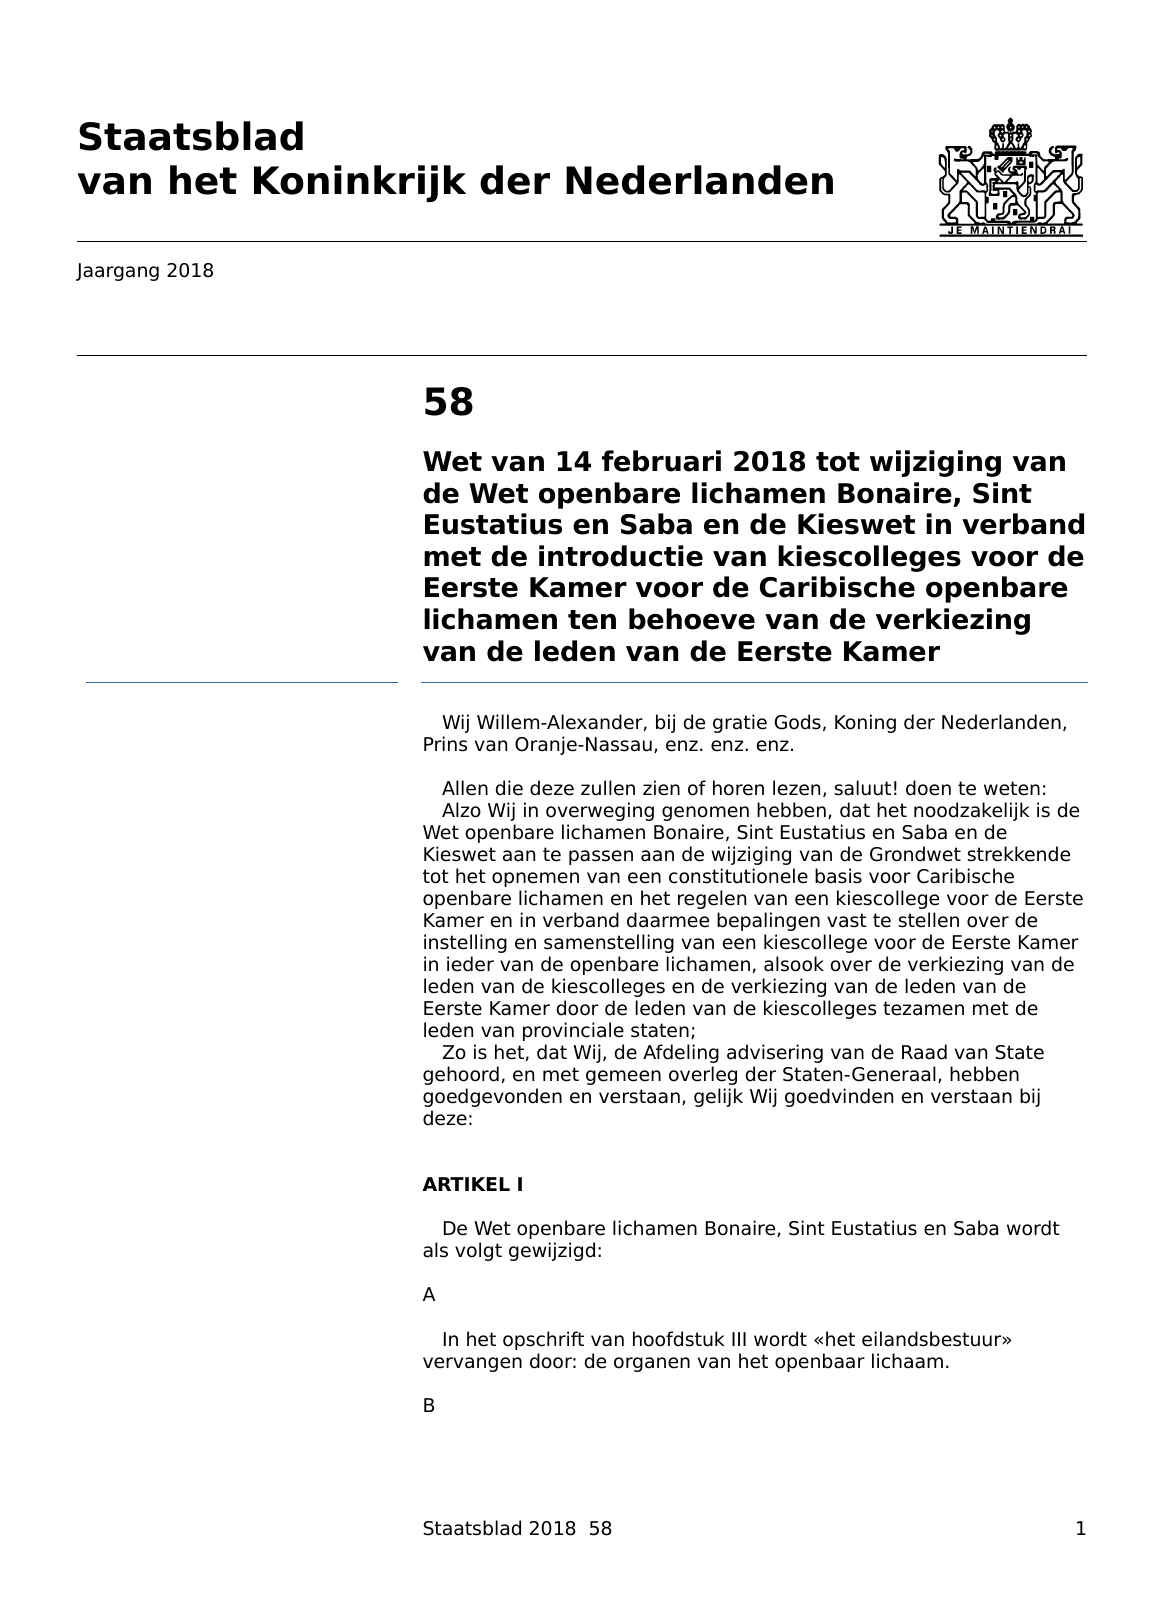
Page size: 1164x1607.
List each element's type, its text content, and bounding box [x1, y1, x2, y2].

text Wet van 14 februari 2018 tot wijziging van de Wet openbare lichamen Bonaire, Sint Eustatius en Saba en de Kieswet in verband met de introductie van kiescolleges voor de Eerste Kamer voor de Caribische openbare lichamen ten behoeve van de verkiezing van de leden van de Eerste Kamer [422, 447, 1087, 667]
text Zo is het, dat Wij, de Afdeling advisering van de Raad van State gehoord, en met gemeen overleg der Staten-Generaal, hebben goedgevonden en verstaan, gelijk Wij goedvinden en verstaan bij deze: [422, 1042, 1087, 1130]
text De Wet openbare lichamen Bonaire, Sint Eustatius en Saba wordt als volgt gewijzigd: [422, 1218, 1087, 1262]
table_cell Jaargang 2018 [77, 242, 1087, 355]
text Allen die deze zullen zien of horen lezen, saluut! doen te weten: [422, 778, 1087, 800]
text Alzo Wij in overweging genomen hebben, dat het noodzakelijk is de Wet openbare lichamen Bonaire, Sint Eustatius en Saba en de Kieswet aan te passen aan de wijziging van de Grondwet strekkende tot het opnemen van een constitutionele basis voor Caribische openbare lichamen en het regelen van een kiescollege voor de Eerste Kamer en in verband daarmee bepalingen vast te stellen over de instelling en samenstelling van een kiescollege voor de Eerste Kamer in ieder van de openbare lichamen, alsook over de verkiezing van de leden van de kiescolleges en de verkiezing van de leden van de Eerste Kamer door de leden van de kiescolleges tezamen met de leden van provinciale staten; [422, 800, 1087, 1042]
text A [422, 1284, 1087, 1306]
text In het opschrift van hoofdstuk III wordt «het eilandsbestuur» vervangen door: de organen van het openbaar lichaam. [422, 1328, 1087, 1372]
picture [936, 115, 1087, 240]
text B [422, 1395, 1087, 1417]
table_header [886, 100, 1087, 241]
subtitle 58 [422, 381, 1087, 424]
text Wij Willem-Alexander, bij de gratie Gods, Koning der Nederlanden, Prins van Oranje-Nassau, enz. enz. enz. [422, 712, 1087, 756]
subtitle ARTIKEL I [422, 1174, 1087, 1196]
table_header Staatsblad van het Koninkrijk der Nederlanden [77, 100, 886, 241]
